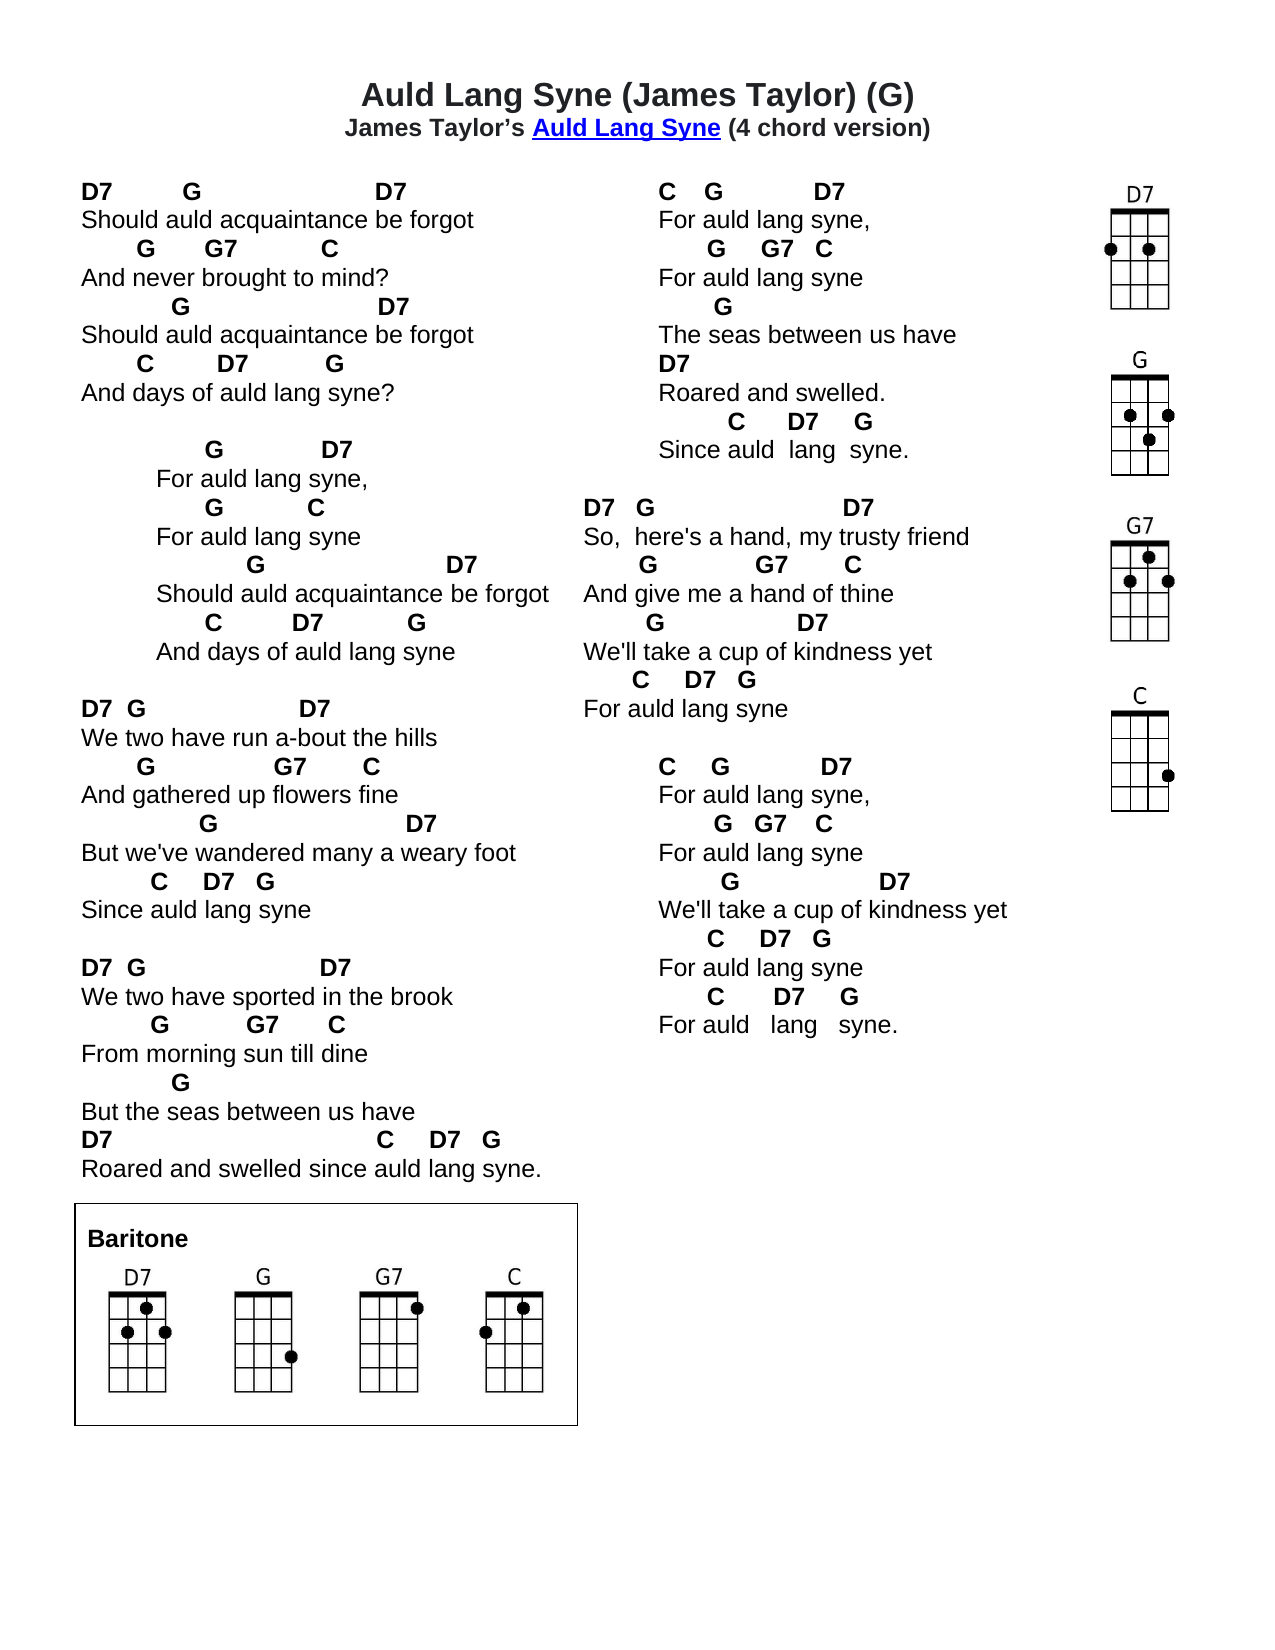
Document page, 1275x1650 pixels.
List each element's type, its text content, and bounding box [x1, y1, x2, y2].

picture [207, 1264, 320, 1415]
picture [332, 1264, 446, 1415]
text James Taylor’s Auld Lang Syne (4 chord version) [75, 113, 1200, 142]
table_cell [703, 1259, 829, 1425]
table_cell [201, 1204, 326, 1259]
table_cell [1080, 1203, 1200, 1259]
table_cell [954, 1259, 1080, 1425]
table_cell [1080, 1259, 1200, 1425]
picture [81, 1264, 194, 1415]
table_cell [452, 1204, 577, 1259]
table_cell [452, 1259, 577, 1425]
table_header [1080, 171, 1200, 342]
table_cell [1080, 674, 1200, 1203]
picture [458, 1264, 571, 1415]
table_cell [326, 1204, 452, 1259]
table_cell Baritone [76, 1204, 201, 1259]
table_header D7 G D7 Should auld acquaintance be forgot G G7 C And never brought to mind? G D7 Should auld acquaintance be forgot C D7 G And days of auld lang syne? G D7 For auld lang syne, G C For auld lang syne G D7 Should auld acquaintance be forgot C D7 G And days of auld lang syne D7 G D7 We two have run a-bout the hills G G7 C And gathered up flowers fine G D7 But we've wandered many a weary foot C D7 G Since auld lang syne D7 G D7 We two have sported in the brook G G7 C From morning sun till dine G But the seas between us have D7 C D7 G Roared and swelled since auld lang syne. [75, 171, 577, 1203]
picture [1083, 683, 1197, 834]
table_cell [326, 1259, 452, 1425]
table_cell [703, 1203, 829, 1259]
picture [1083, 181, 1197, 332]
table_cell [829, 1203, 954, 1259]
table_cell [76, 1259, 201, 1425]
table_cell [829, 1259, 954, 1425]
table_cell [578, 1259, 703, 1425]
text Auld Lang Syne (James Taylor) (G) [75, 75, 1200, 113]
table_cell [578, 1203, 703, 1259]
table_cell [1080, 342, 1200, 508]
table_header C G D7 For auld lang syne, G G7 C For auld lang syne G The seas between us have D7 Roared and swelled. C D7 G Since auld lang syne. D7 G D7 So, here's a hand, my trusty friend G G7 C And give me a hand of thine G D7 We'll take a cup of kindness yet C D7 G For auld lang syne C G D7 For auld lang syne, G G7 C For auld lang syne G D7 We'll take a cup of kindness yet C D7 G For auld lang syne C D7 G For auld lang syne. [578, 171, 1080, 1203]
table_cell [1080, 508, 1200, 674]
table_cell [201, 1259, 326, 1425]
table_cell [954, 1203, 1080, 1259]
picture [1083, 513, 1197, 664]
picture [1083, 347, 1197, 498]
